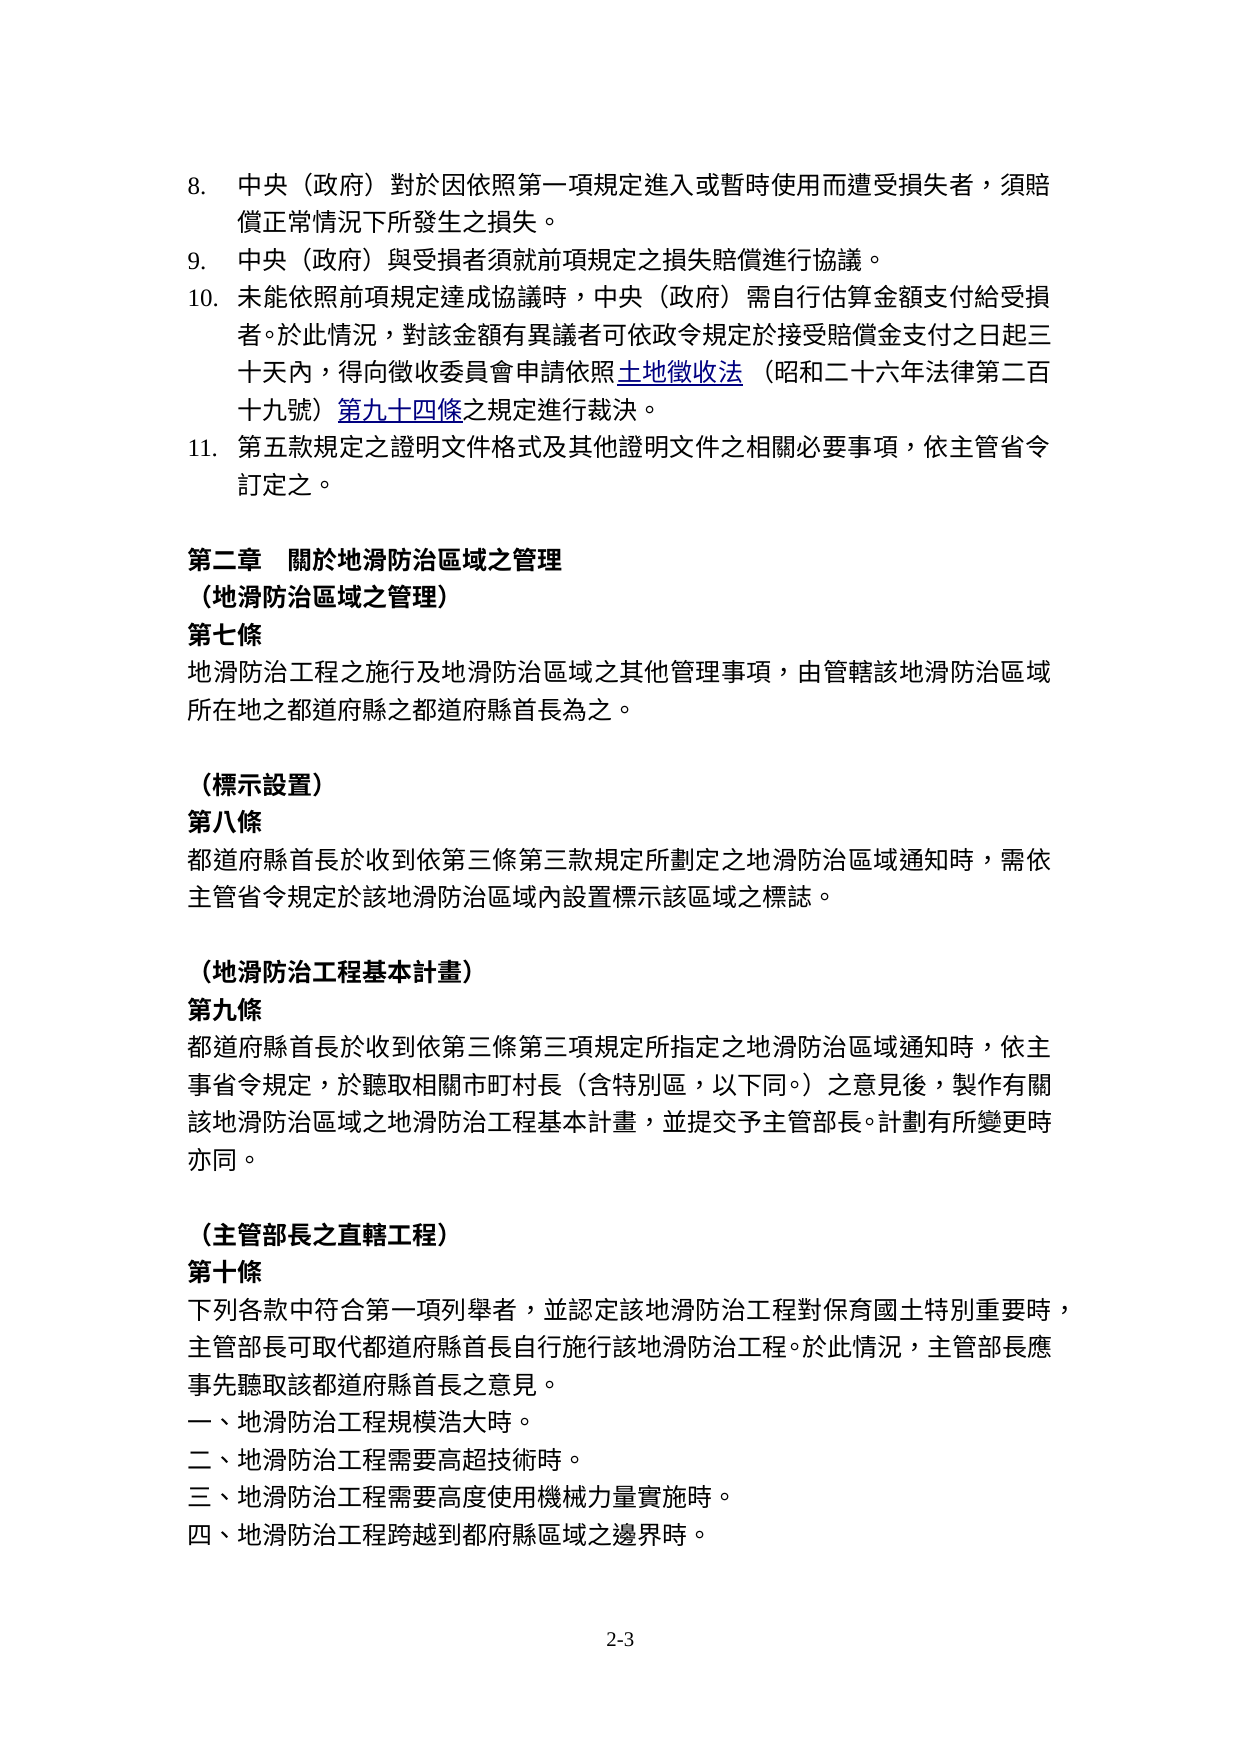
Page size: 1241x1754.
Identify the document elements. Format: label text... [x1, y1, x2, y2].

text （地滑防治區域之管理） [187, 577, 1053, 614]
list 中央（政府）與受損者須就前項規定之損失賠償進行協議。 [187, 239, 1053, 277]
text 四、地滑防治工程跨越到都府縣區域之邊界時。 [187, 1514, 1053, 1552]
text 第二章 關於地滑防治區域之管理 [187, 539, 1053, 577]
text 地滑防治工程之施行及地滑防治區域之其他管理事項，由管轄該地滑防治區域所在地之都道府縣之都道府縣首長為之。 [187, 652, 1053, 727]
text （主管部長之直轄工程） [187, 1214, 1053, 1252]
text （地滑防治工程基本計畫） [187, 952, 1053, 989]
list 未能依照前項規定達成協議時，中央（政府）需自行估算金額支付給受損者。於此情況，對該金額有異議者可依政令規定於接受賠償金支付之日起三十天內，得向徵收委員會申請依照土地徵收法 （昭和二十六年法律第二百十九號）第九十四條之規定進行裁決。 [187, 277, 1053, 427]
text 第十條 [187, 1252, 1053, 1289]
text （標示設置） [187, 764, 1053, 802]
text 第九條 [187, 989, 1053, 1027]
text 三、地滑防治工程需要高度使用機械力量實施時。 [187, 1477, 1053, 1514]
text 都道府縣首長於收到依第三條第三款規定所劃定之地滑防治區域通知時，需依主管省令規定於該地滑防治區域內設置標示該區域之標誌。 [187, 839, 1053, 914]
text 下列各款中符合第一項列舉者，並認定該地滑防治工程對保育國土特別重要時，主管部長可取代都道府縣首長自行施行該地滑防治工程。於此情況，主管部長應事先聽取該都道府縣首長之意見。 [187, 1289, 1053, 1402]
text 一、地滑防治工程規模浩大時。 [187, 1402, 1053, 1439]
text 二、地滑防治工程需要高超技術時。 [187, 1439, 1053, 1477]
text 第七條 [187, 614, 1053, 652]
list 第五款規定之證明文件格式及其他證明文件之相關必要事項，依主管省令訂定之。 [187, 427, 1053, 502]
text 第八條 [187, 802, 1053, 839]
text 都道府縣首長於收到依第三條第三項規定所指定之地滑防治區域通知時，依主事省令規定，於聽取相關市町村長（含特別區，以下同。）之意見後，製作有關該地滑防治區域之地滑防治工程基本計畫，並提交予主管部長。計劃有所變更時亦同。 [187, 1027, 1053, 1177]
list 中央（政府）對於因依照第一項規定進入或暫時使用而遭受損失者，須賠償正常情況下所發生之損失。 [187, 164, 1053, 239]
